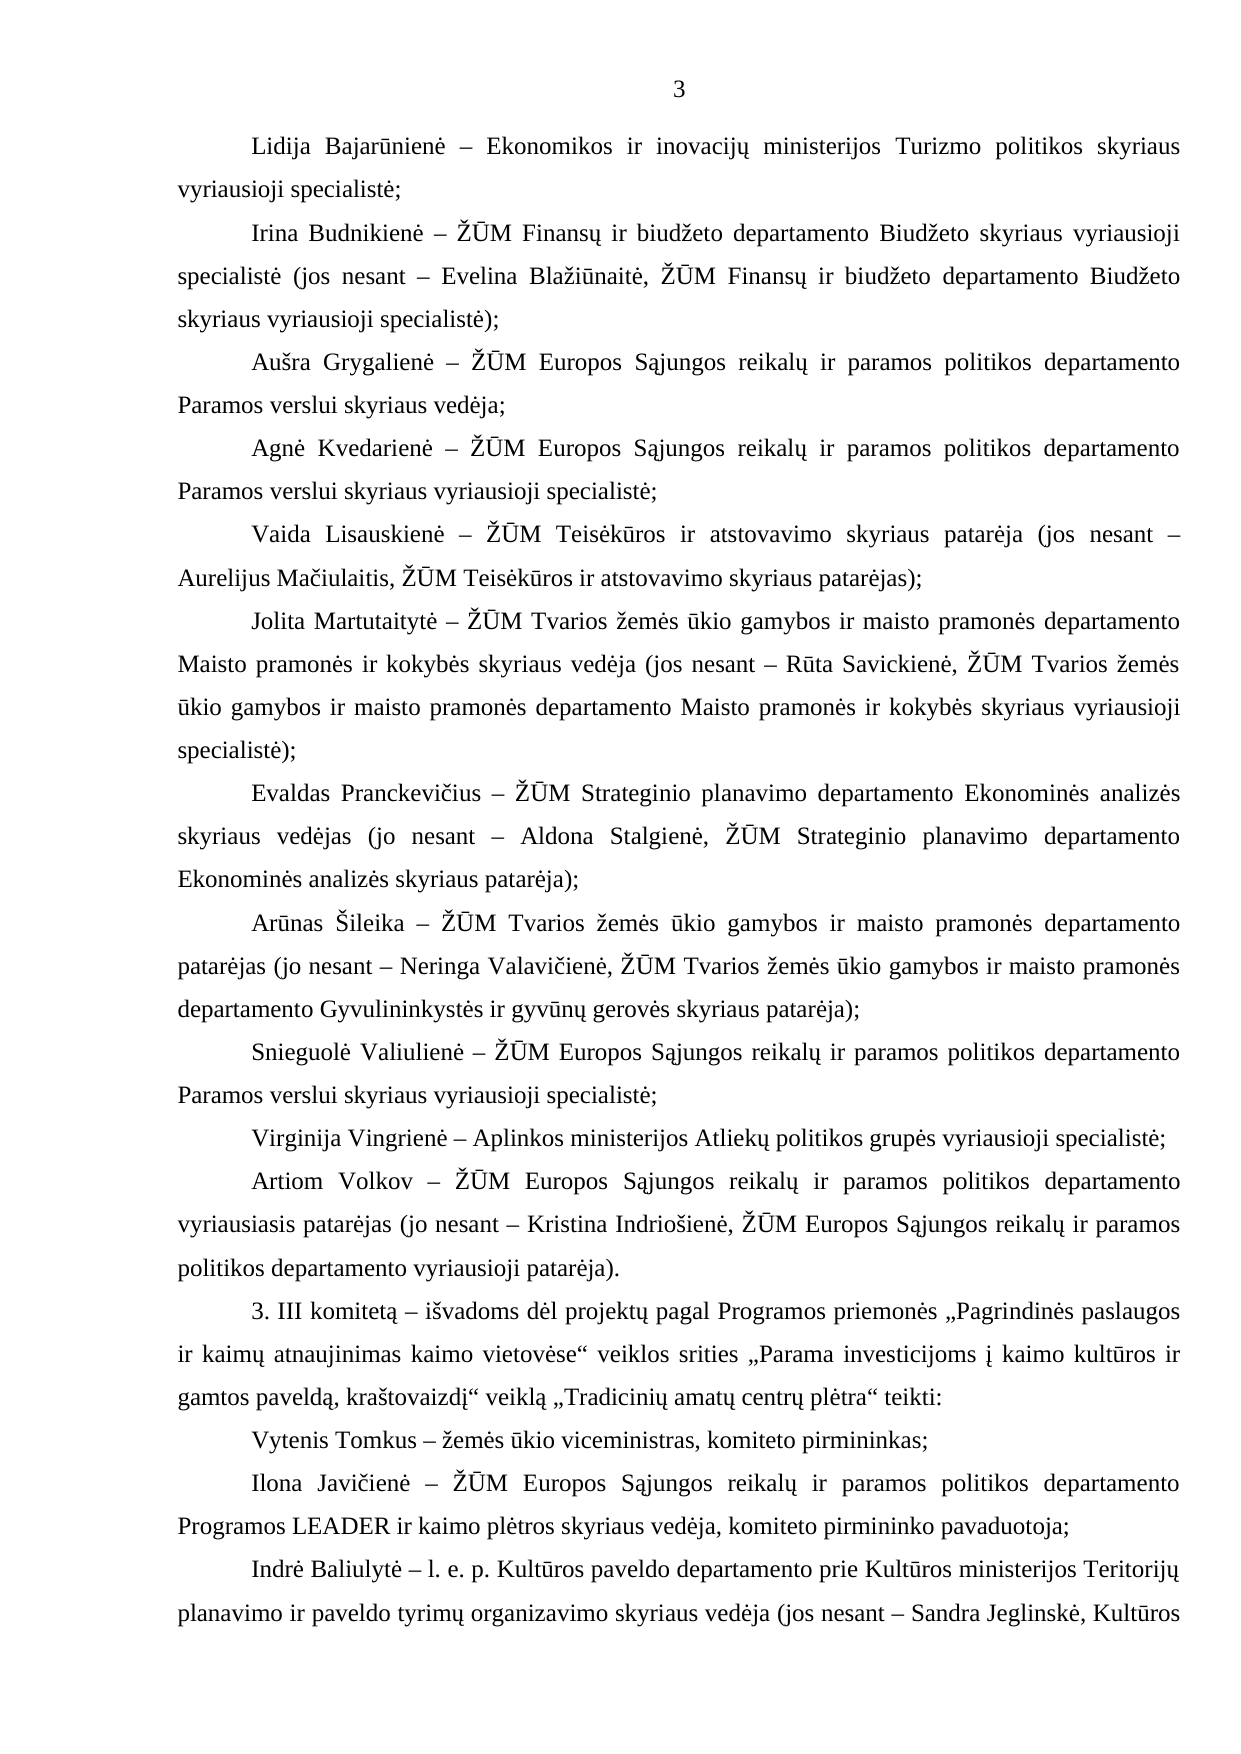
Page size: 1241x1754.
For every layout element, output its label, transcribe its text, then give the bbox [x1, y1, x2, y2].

text Irina Budnikienė – ŽŪM Finansų ir biudžeto departamento Biudžeto skyriaus vyriausioji specialistė (jos nesant – Evelina Blažiūnaitė, ŽŪM Finansų ir biudžeto departamento Biudžeto skyriaus vyriausioji specialistė); [177, 218, 1181, 333]
text Ilona Javičienė – ŽŪM Europos Sąjungos reikalų ir paramos politikos departamento Programos LEADER ir kaimo plėtros skyriaus vedėja, komiteto pirmininko pavaduotoja; [177, 1468, 1181, 1540]
text 3. III komitetą – išvadoms dėl projektų pagal Programos priemonės „Pagrindinės paslaugos ir kaimų atnaujinimas kaimo vietovėse“ veiklos srities „Parama investicijoms į kaimo kultūros ir gamtos paveldą, kraštovaizdį“ veiklą „Tradicinių amatų centrų plėtra“ teikti: [177, 1296, 1181, 1411]
text Aušra Grygalienė – ŽŪM Europos Sąjungos reikalų ir paramos politikos departamento Paramos verslui skyriaus vedėja; [177, 347, 1181, 419]
text Evaldas Pranckevičius – ŽŪM Strateginio planavimo departamento Ekonominės analizės skyriaus vedėjas (jo nesant – Aldona Stalgienė, ŽŪM Strateginio planavimo departamento Ekonominės analizės skyriaus patarėja); [177, 778, 1181, 893]
text Indrė Baliulytė – l. e. p. Kultūros paveldo departamento prie Kultūros ministerijos Teritorijų planavimo ir paveldo tyrimų organizavimo skyriaus vedėja (jos nesant – Sandra Jeglinskė, Kultūros [177, 1554, 1181, 1626]
text Lidija Bajarūnienė – Ekonomikos ir inovacijų ministerijos Turizmo politikos skyriaus vyriausioji specialistė; [177, 131, 1181, 203]
text Agnė Kvedarienė – ŽŪM Europos Sąjungos reikalų ir paramos politikos departamento Paramos verslui skyriaus vyriausioji specialistė; [177, 433, 1181, 505]
text Arūnas Šileika – ŽŪM Tvarios žemės ūkio gamybos ir maisto pramonės departamento patarėjas (jo nesant – Neringa Valavičienė, ŽŪM Tvarios žemės ūkio gamybos ir maisto pramonės departamento Gyvulininkystės ir gyvūnų gerovės skyriaus patarėja); [177, 908, 1181, 1023]
text Artiom Volkov – ŽŪM Europos Sąjungos reikalų ir paramos politikos departamento vyriausiasis patarėjas (jo nesant – Kristina Indriošienė, ŽŪM Europos Sąjungos reikalų ir paramos politikos departamento vyriausioji patarėja). [177, 1166, 1181, 1281]
text Vaida Lisauskienė – ŽŪM Teisėkūros ir atstovavimo skyriaus patarėja (jos nesant – Aurelijus Mačiulaitis, ŽŪM Teisėkūros ir atstovavimo skyriaus patarėjas); [177, 519, 1181, 591]
text Snieguolė Valiulienė – ŽŪM Europos Sąjungos reikalų ir paramos politikos departamento Paramos verslui skyriaus vyriausioji specialistė; [177, 1037, 1181, 1109]
text Virginija Vingrienė – Aplinkos ministerijos Atliekų politikos grupės vyriausioji specialistė; [177, 1123, 1181, 1152]
text Vytenis Tomkus – žemės ūkio viceministras, komiteto pirmininkas; [177, 1425, 1181, 1454]
text Jolita Martutaitytė – ŽŪM Tvarios žemės ūkio gamybos ir maisto pramonės departamento Maisto pramonės ir kokybės skyriaus vedėja (jos nesant – Rūta Savickienė, ŽŪM Tvarios žemės ūkio gamybos ir maisto pramonės departamento Maisto pramonės ir kokybės skyriaus vyriausioji specialistė); [177, 606, 1181, 764]
